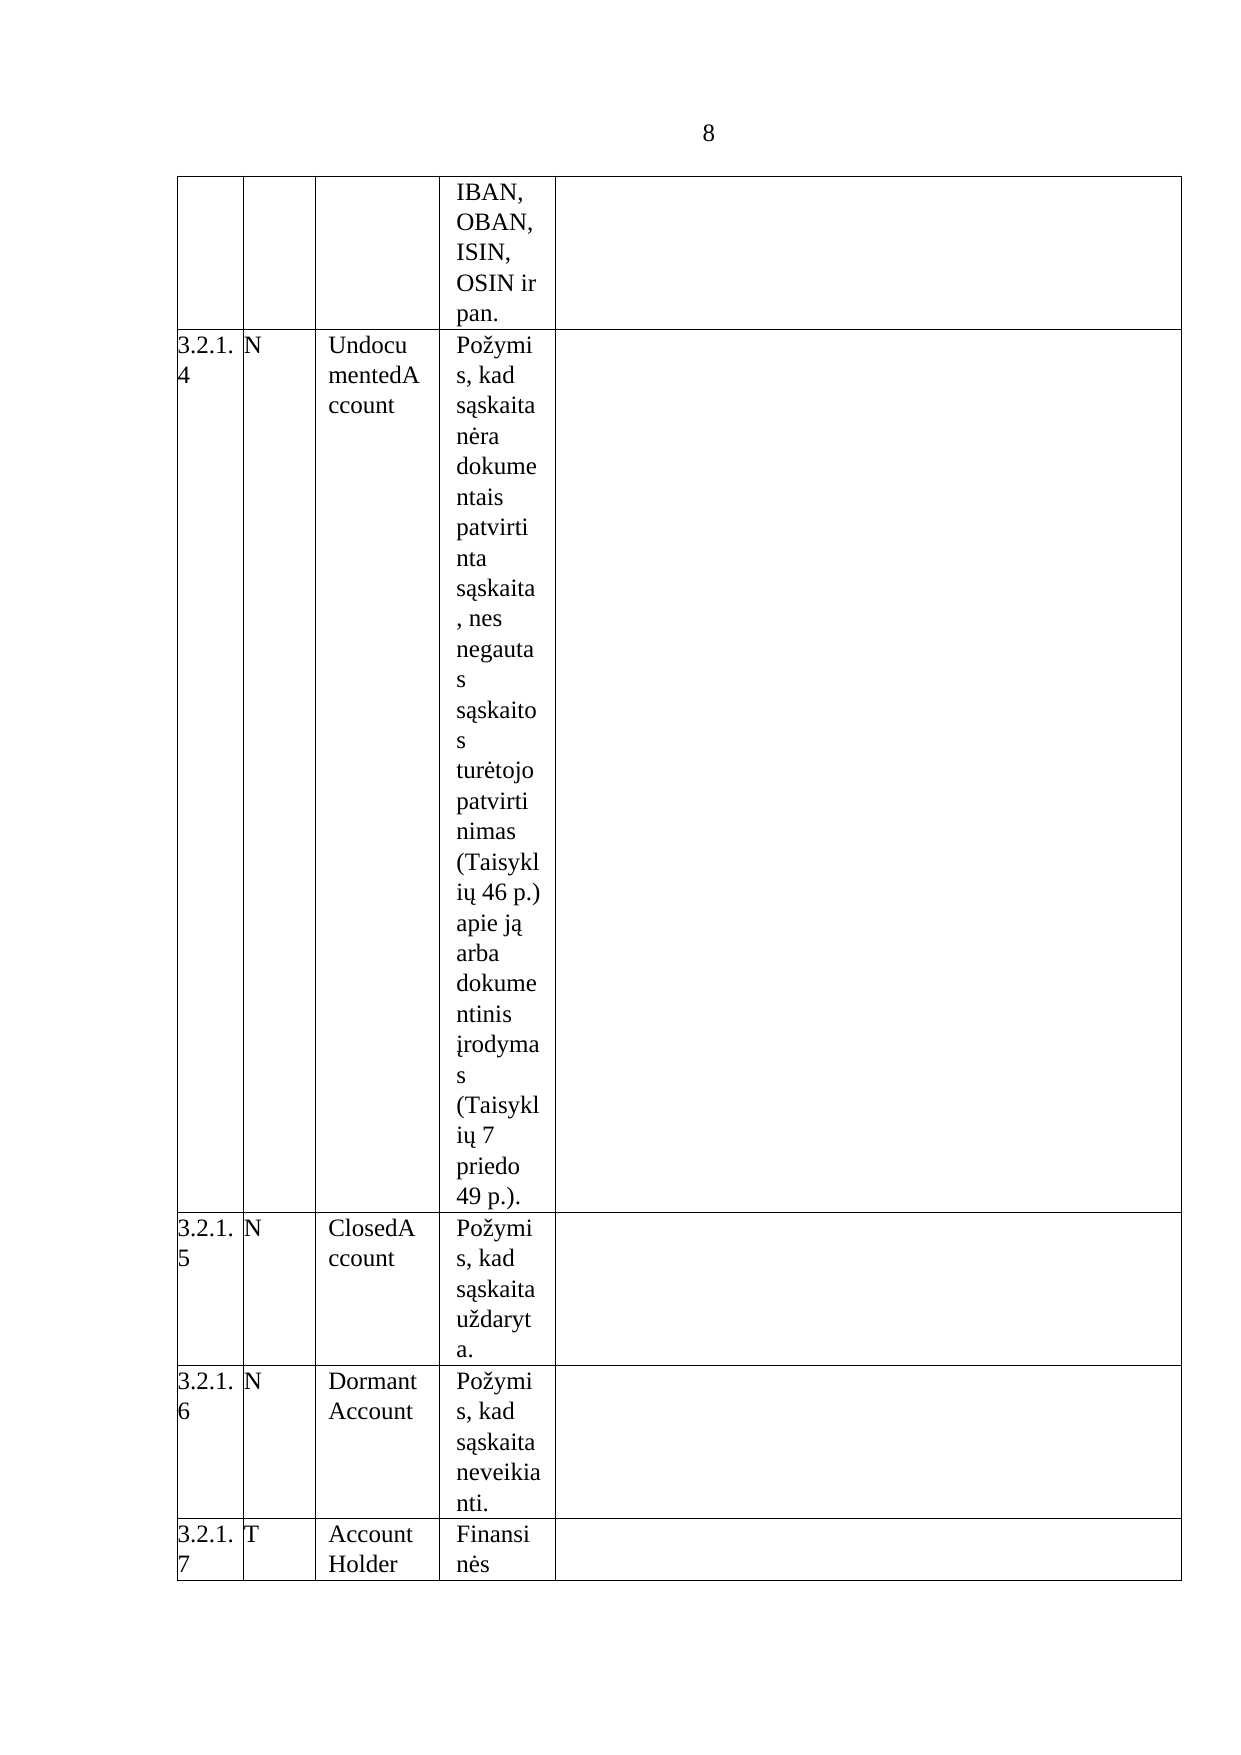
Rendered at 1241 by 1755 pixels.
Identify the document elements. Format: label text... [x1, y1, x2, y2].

table_cell Požymis, kad sąskaita uždaryta. [440, 1213, 555, 1365]
table_cell DormantAccount [316, 1366, 439, 1518]
table_cell Požymis, kad sąskaita nėra dokumentais patvirtinta sąskaita, nes negautas sąskaitos turėtojo patvirtinimas (Taisyklių 46 p.) apie ją arba dokumentinis įrodymas (Taisyklių 7 priedo 49 p.). [440, 330, 555, 1212]
table_cell Požymis, kad sąskaita neveikianti. [440, 1366, 555, 1518]
table_cell [178, 177, 243, 329]
table_cell ClosedAccount [316, 1213, 439, 1365]
table_cell N [244, 1213, 315, 1365]
table_cell UndocumentedAccount [316, 330, 439, 1212]
table_cell [556, 1519, 1181, 1580]
table_cell AccountHolder [316, 1519, 439, 1580]
table_cell [316, 177, 439, 329]
table_cell 3.2.1.7 [178, 1519, 243, 1580]
table_cell Finansinės [440, 1519, 555, 1580]
table_cell [556, 177, 1181, 329]
table_cell 3.2.1.5 [178, 1213, 243, 1365]
table_cell [556, 1366, 1181, 1518]
table_cell T [244, 1519, 315, 1580]
table_cell N [244, 1366, 315, 1518]
table_cell [244, 177, 315, 329]
table_cell [556, 330, 1181, 1212]
table_cell [556, 1213, 1181, 1365]
table_cell 3.2.1.4 [178, 330, 243, 1212]
table_cell IBAN, OBAN, ISIN, OSIN ir pan. [440, 177, 555, 329]
table_cell N [244, 330, 315, 1212]
table_cell 3.2.1.6 [178, 1366, 243, 1518]
